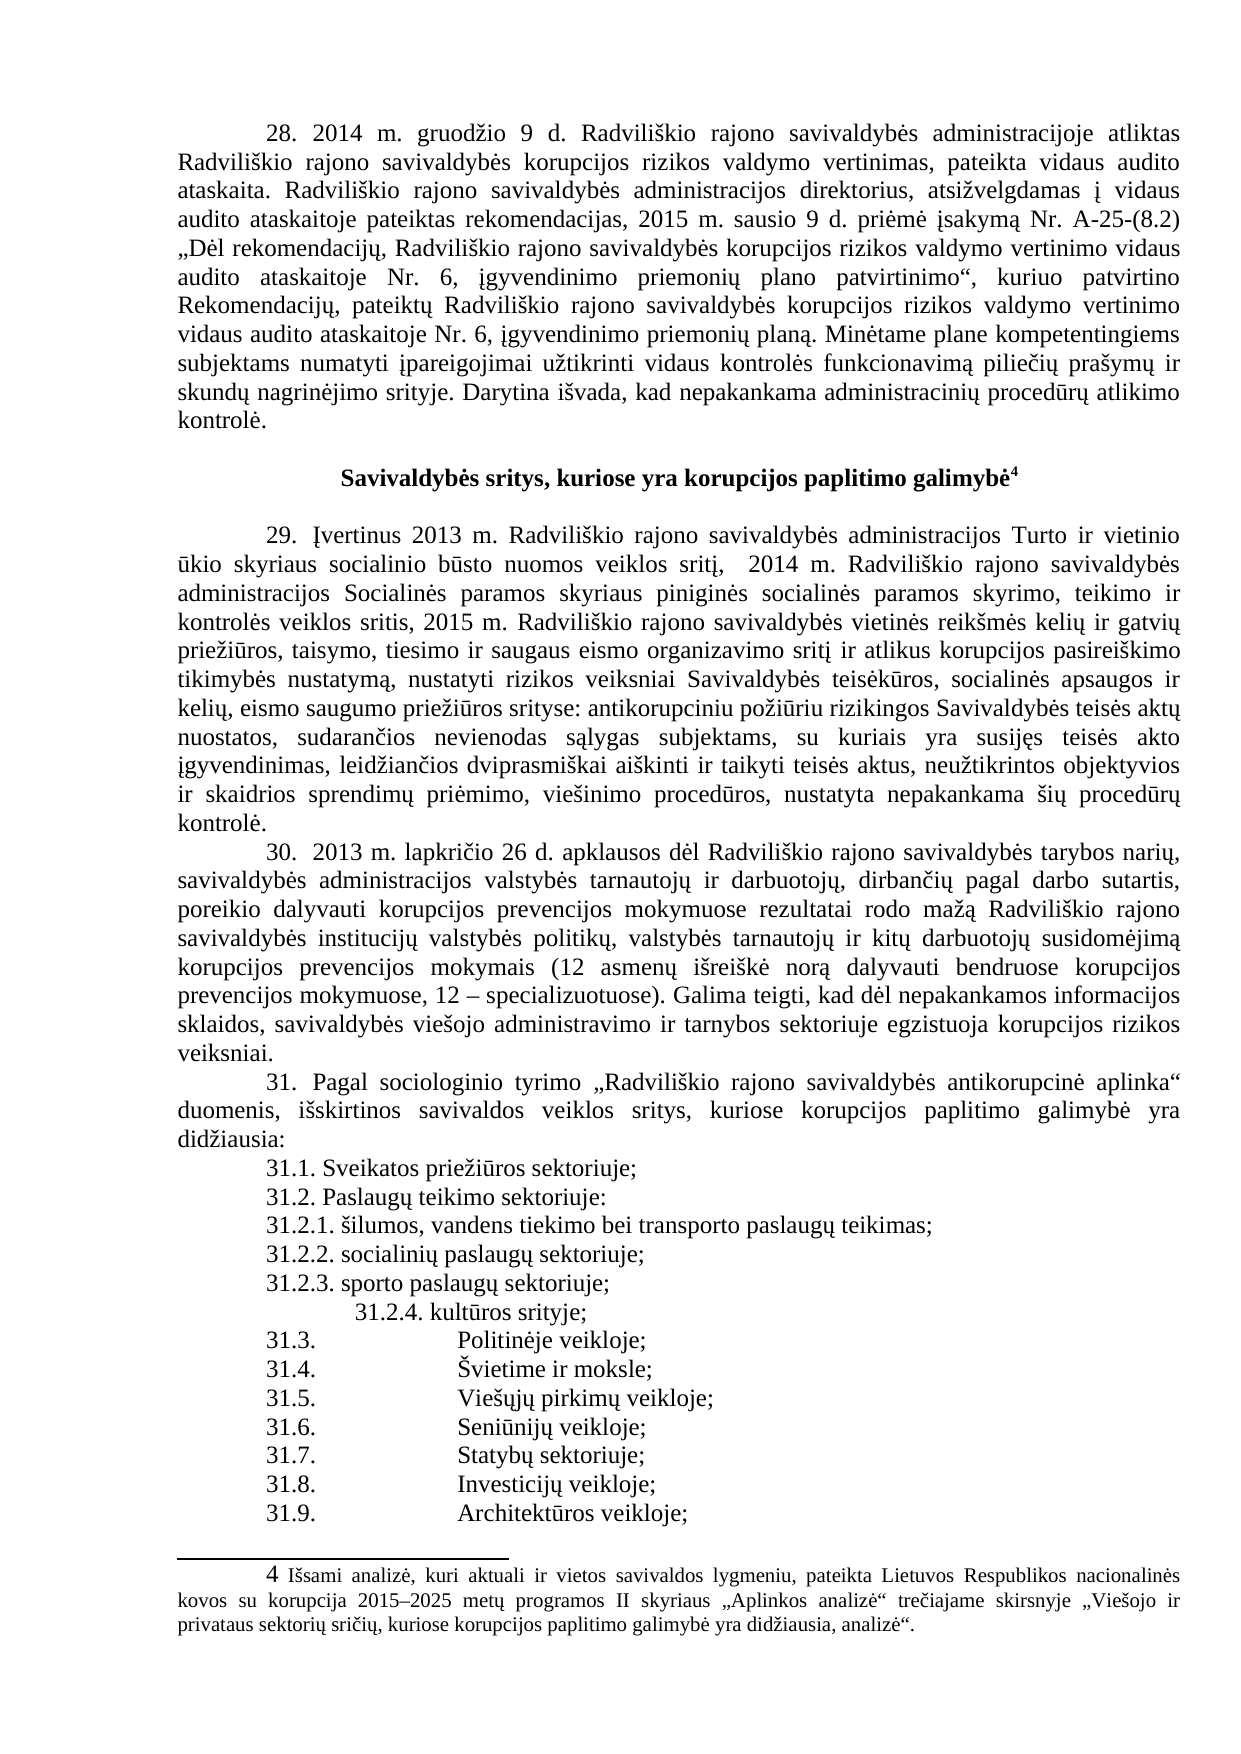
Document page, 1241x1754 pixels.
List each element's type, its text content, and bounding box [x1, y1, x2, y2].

text 31.2.2. socialinių paslaugų sektoriuje; [177, 1239, 1181, 1268]
text Išsami analizė, kuri aktuali ir vietos savivaldos lygmeniu, pateikta Lietuvos Respublikos nacionalinės kovos su korupcija 2015–2025 metų programos II skyriaus „Aplinkos analizė“ trečiajame skirsnyje „Viešojo ir privataus sektorių sričių, kuriose korupcijos paplitimo galimybė yra didžiausia, analizė“. [177, 1559, 1181, 1636]
text 31.1. Sveikatos priežiūros sektoriuje; [177, 1153, 1181, 1182]
text 30. 2013 m. lapkričio 26 d. apklausos dėl Radviliškio rajono savivaldybės tarybos narių, savivaldybės administracijos valstybės tarnautojų ir darbuotojų, dirbančių pagal darbo sutartis, poreikio dalyvauti korupcijos prevencijos mokymuose rezultatai rodo mažą Radviliškio rajono savivaldybės institucijų valstybės politikų, valstybės tarnautojų ir kitų darbuotojų susidomėjimą korupcijos prevencijos mokymais (12 asmenų išreiškė norą dalyvauti bendruose korupcijos prevencijos mokymuose, 12 – specializuotuose). Galima teigti, kad dėl nepakankamos informacijos sklaidos, savivaldybės viešojo administravimo ir tarnybos sektoriuje egzistuoja korupcijos rizikos veiksniai. [177, 837, 1181, 1067]
text 31.5. Viešųjų pirkimų veikloje; [266, 1383, 1181, 1412]
text 31.6. Seniūnijų veikloje; [266, 1412, 1181, 1441]
text 31.2.1. šilumos, vandens tiekimo bei transporto paslaugų teikimas; [177, 1211, 1181, 1239]
text 28. 2014 m. gruodžio 9 d. Radviliškio rajono savivaldybės administracijoje atliktas Radviliškio rajono savivaldybės korupcijos rizikos valdymo vertinimas, pateikta vidaus audito ataskaita. Radviliškio rajono savivaldybės administracijos direktorius, atsižvelgdamas į vidaus audito ataskaitoje pateiktas rekomendacijas, 2015 m. sausio 9 d. priėmė įsakymą Nr. A-25-(8.2) „Dėl rekomendacijų, Radviliškio rajono savivaldybės korupcijos rizikos valdymo vertinimo vidaus audito ataskaitoje Nr. 6, įgyvendinimo priemonių plano patvirtinimo“, kuriuo patvirtino Rekomendacijų, pateiktų Radviliškio rajono savivaldybės korupcijos rizikos valdymo vertinimo vidaus audito ataskaitoje Nr. 6, įgyvendinimo priemonių planą. Minėtame plane kompetentingiems subjektams numatyti įpareigojimai užtikrinti vidaus kontrolės funkcionavimą piliečių prašymų ir skundų nagrinėjimo srityje. Darytina išvada, kad nepakankama administracinių procedūrų atlikimo kontrolė. [177, 118, 1181, 434]
text 31.2.4. kultūros srityje; [266, 1297, 1181, 1326]
text Savivaldybės sritys, kuriose yra korupcijos paplitimo galimybė [177, 463, 1181, 492]
text 29. Įvertinus 2013 m. Radviliškio rajono savivaldybės administracijos Turto ir vietinio ūkio skyriaus socialinio būsto nuomos veiklos sritį, 2014 m. Radviliškio rajono savivaldybės administracijos Socialinės paramos skyriaus piniginės socialinės paramos skyrimo, teikimo ir kontrolės veiklos sritis, 2015 m. Radviliškio rajono savivaldybės vietinės reikšmės kelių ir gatvių priežiūros, taisymo, tiesimo ir saugaus eismo organizavimo sritį ir atlikus korupcijos pasireiškimo tikimybės nustatymą, nustatyti rizikos veiksniai Savivaldybės teisėkūros, socialinės apsaugos ir kelių, eismo saugumo priežiūros srityse: antikorupciniu požiūriu rizikingos Savivaldybės teisės aktų nuostatos, sudarančios nevienodas sąlygas subjektams, su kuriais yra susijęs teisės akto įgyvendinimas, leidžiančios dviprasmiškai aiškinti ir taikyti teisės aktus, neužtikrintos objektyvios ir skaidrios sprendimų priėmimo, viešinimo procedūros, nustatyta nepakankama šių procedūrų kontrolė. [177, 521, 1181, 837]
text 31.9. Architektūros veikloje; [266, 1498, 1181, 1527]
text 31.2.3. sporto paslaugų sektoriuje; [177, 1268, 1181, 1297]
text 31.4. Švietime ir moksle; [266, 1354, 1181, 1383]
text 31.3. Politinėje veikloje; [266, 1326, 1181, 1354]
text 31.2. Paslaugų teikimo sektoriuje: [177, 1182, 1181, 1211]
text 31.7. Statybų sektoriuje; [266, 1441, 1181, 1469]
text 31. Pagal sociologinio tyrimo „Radviliškio rajono savivaldybės antikorupcinė aplinka“ duomenis, išskirtinos savivaldos veiklos sritys, kuriose korupcijos paplitimo galimybė yra didžiausia: [177, 1067, 1181, 1153]
text 31.8. Investicijų veikloje; [266, 1469, 1181, 1498]
